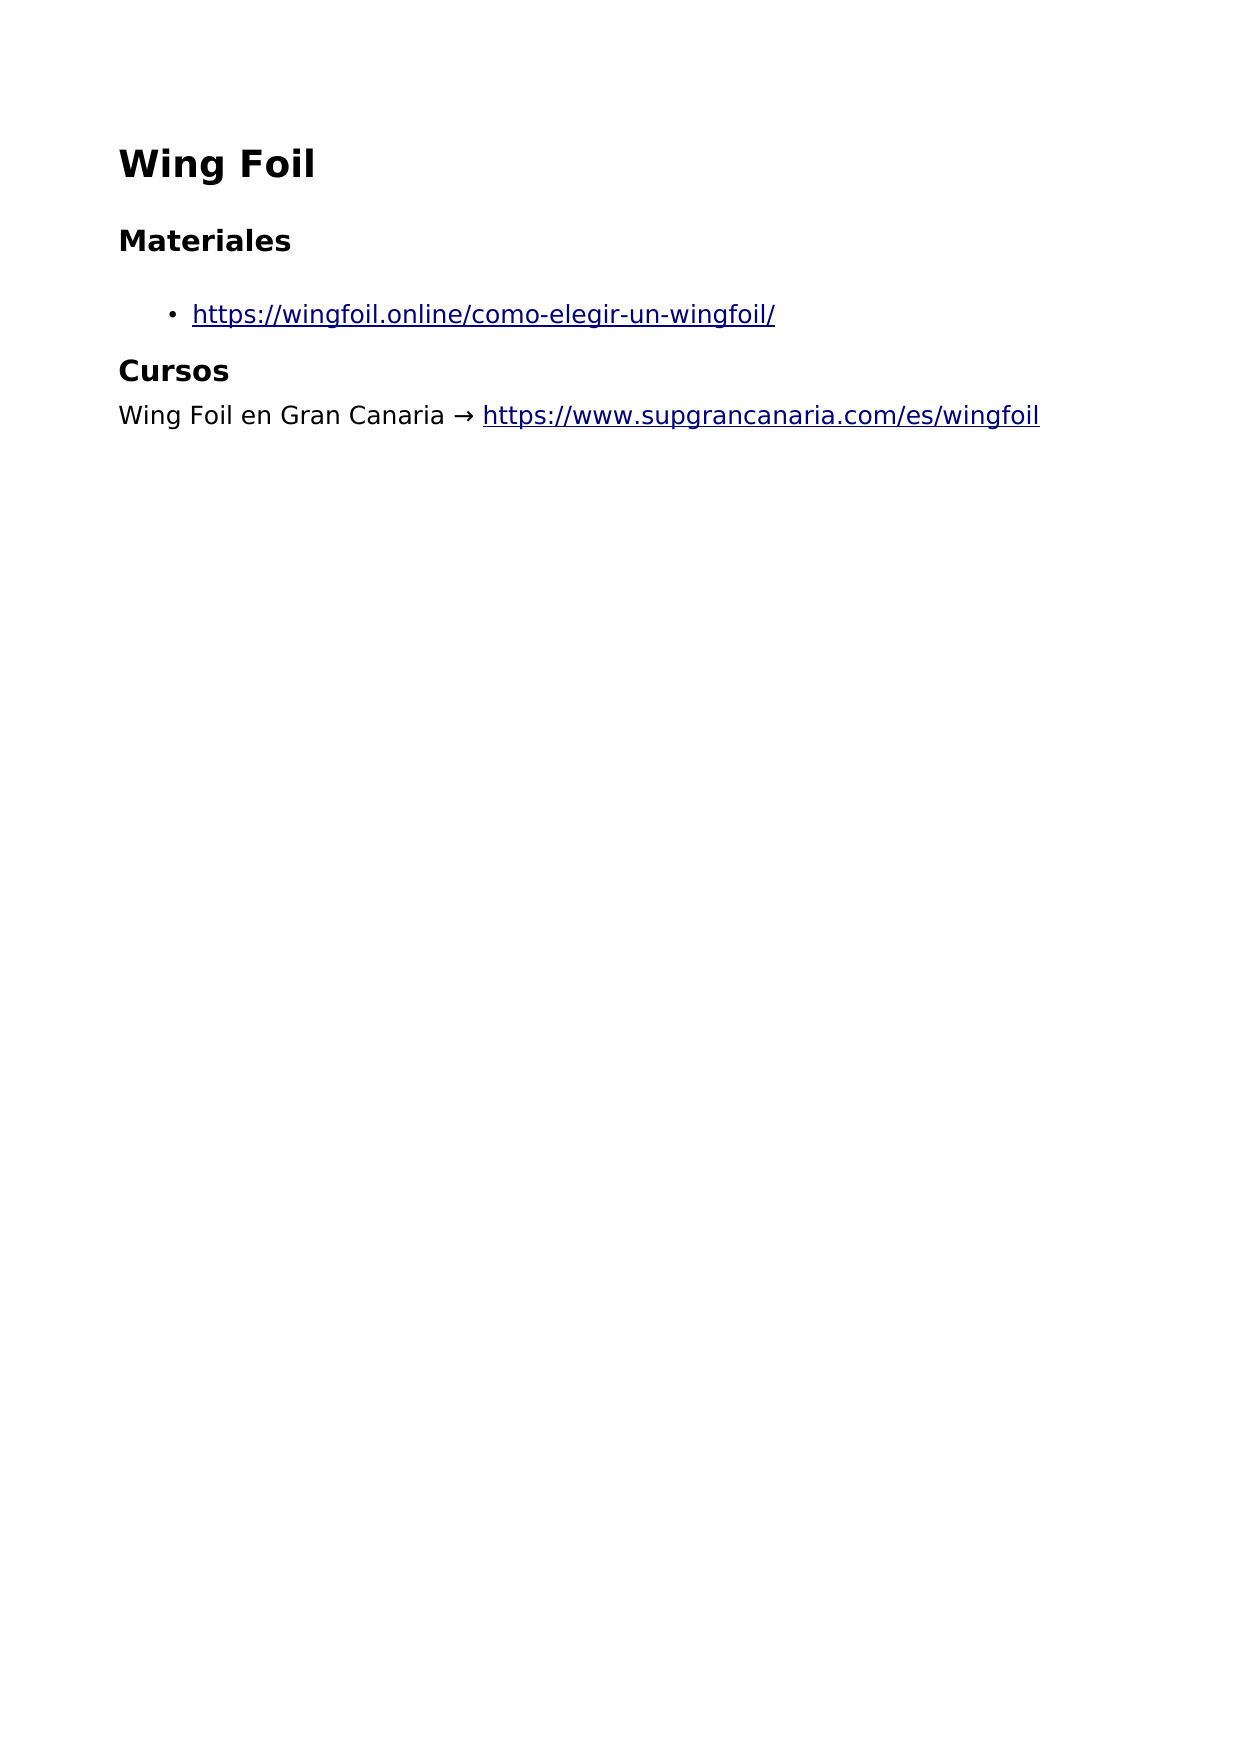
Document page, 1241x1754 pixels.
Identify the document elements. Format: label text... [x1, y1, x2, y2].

subtitle Cursos [118, 354, 1122, 388]
text Wing Foil en Gran Canaria → https://www.supgrancanaria.com/es/wingfoil [118, 401, 1122, 430]
subtitle Wing Foil [118, 143, 1122, 187]
list https://wingfoil.online/como-elegir-un-wingfoil/ [177, 300, 1122, 329]
subtitle Materiales [118, 224, 1122, 258]
